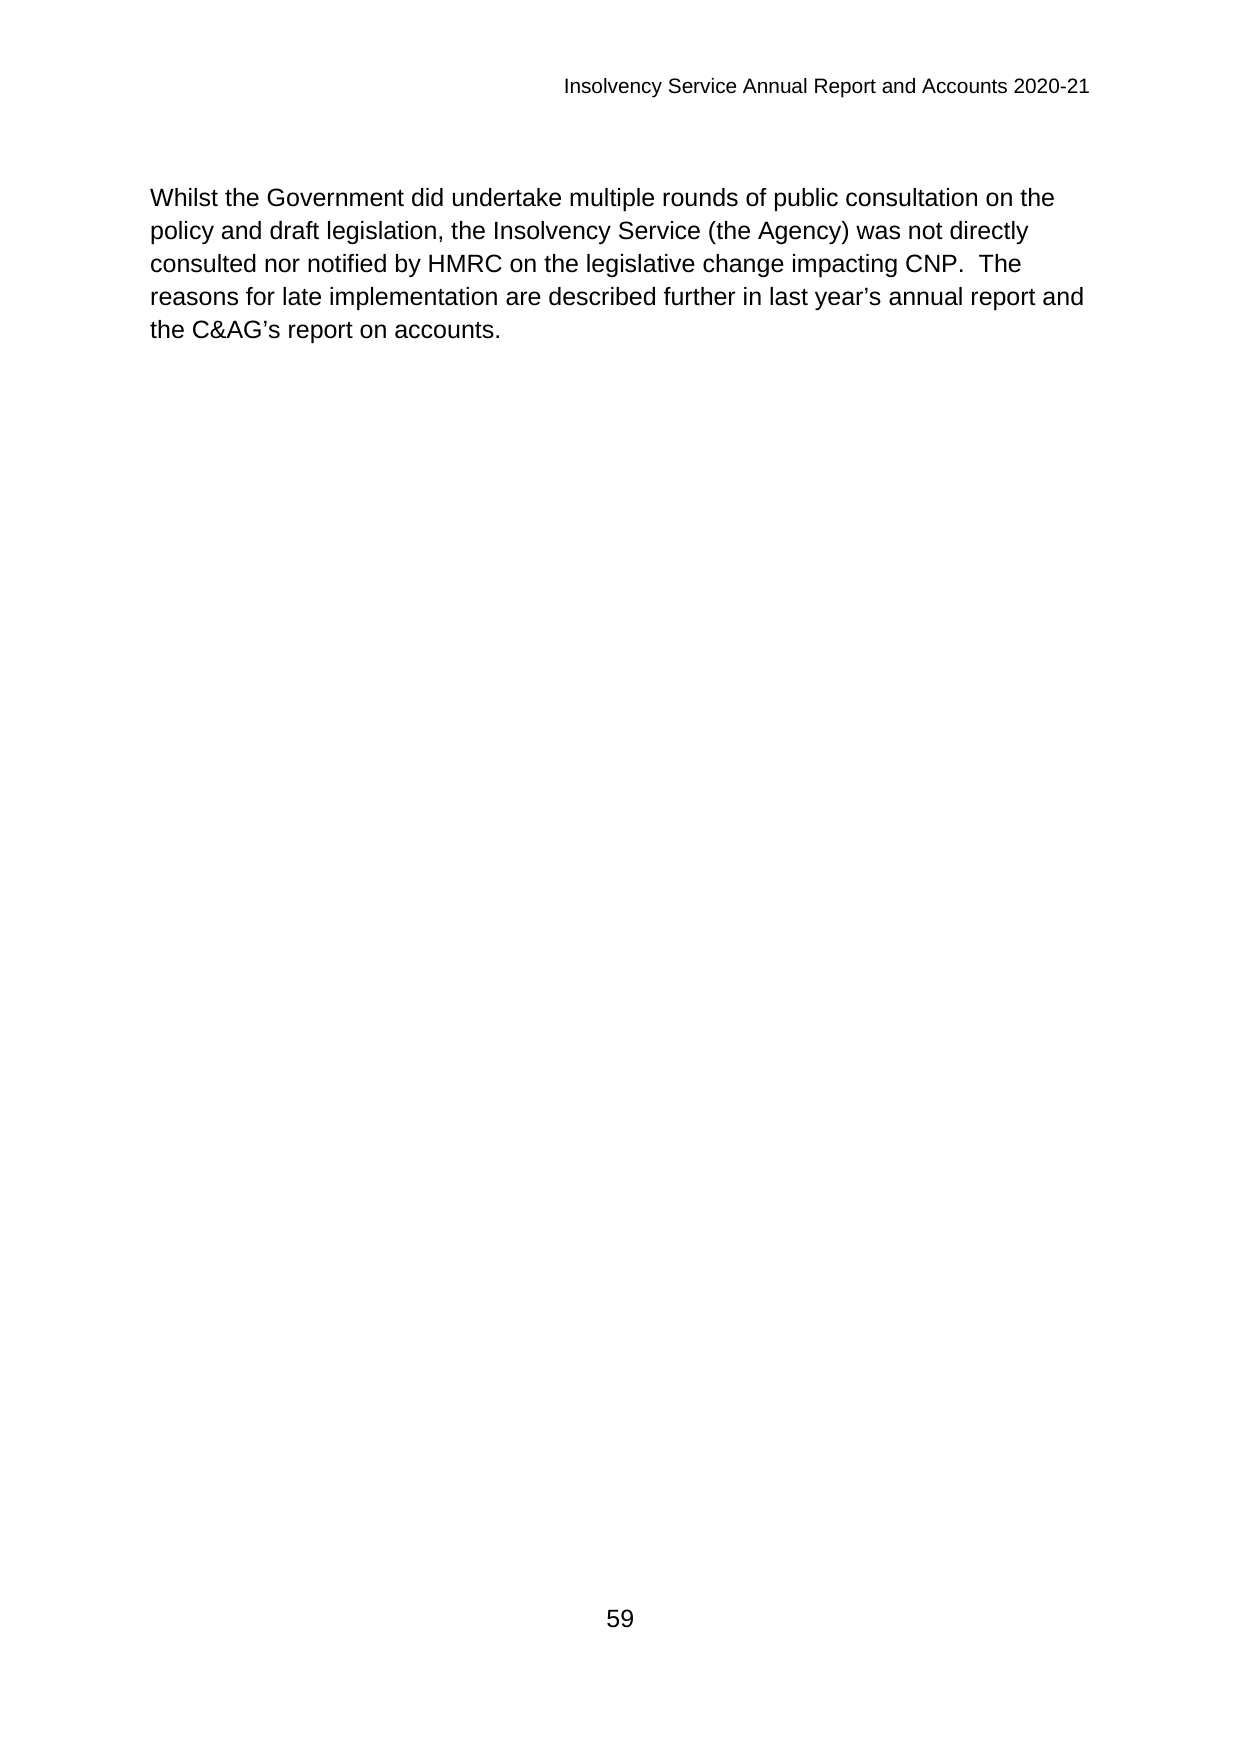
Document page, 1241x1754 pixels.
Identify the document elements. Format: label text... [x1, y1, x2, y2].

text Whilst the Government did undertake multiple rounds of public consultation on the policy and draft legislation, the Insolvency Service (the Agency) was not directly consulted nor notified by HMRC on the legislative change impacting CNP. The reasons for late implementation are described further in last year’s annual report and the C&AG’s report on accounts. [150, 183, 1090, 344]
